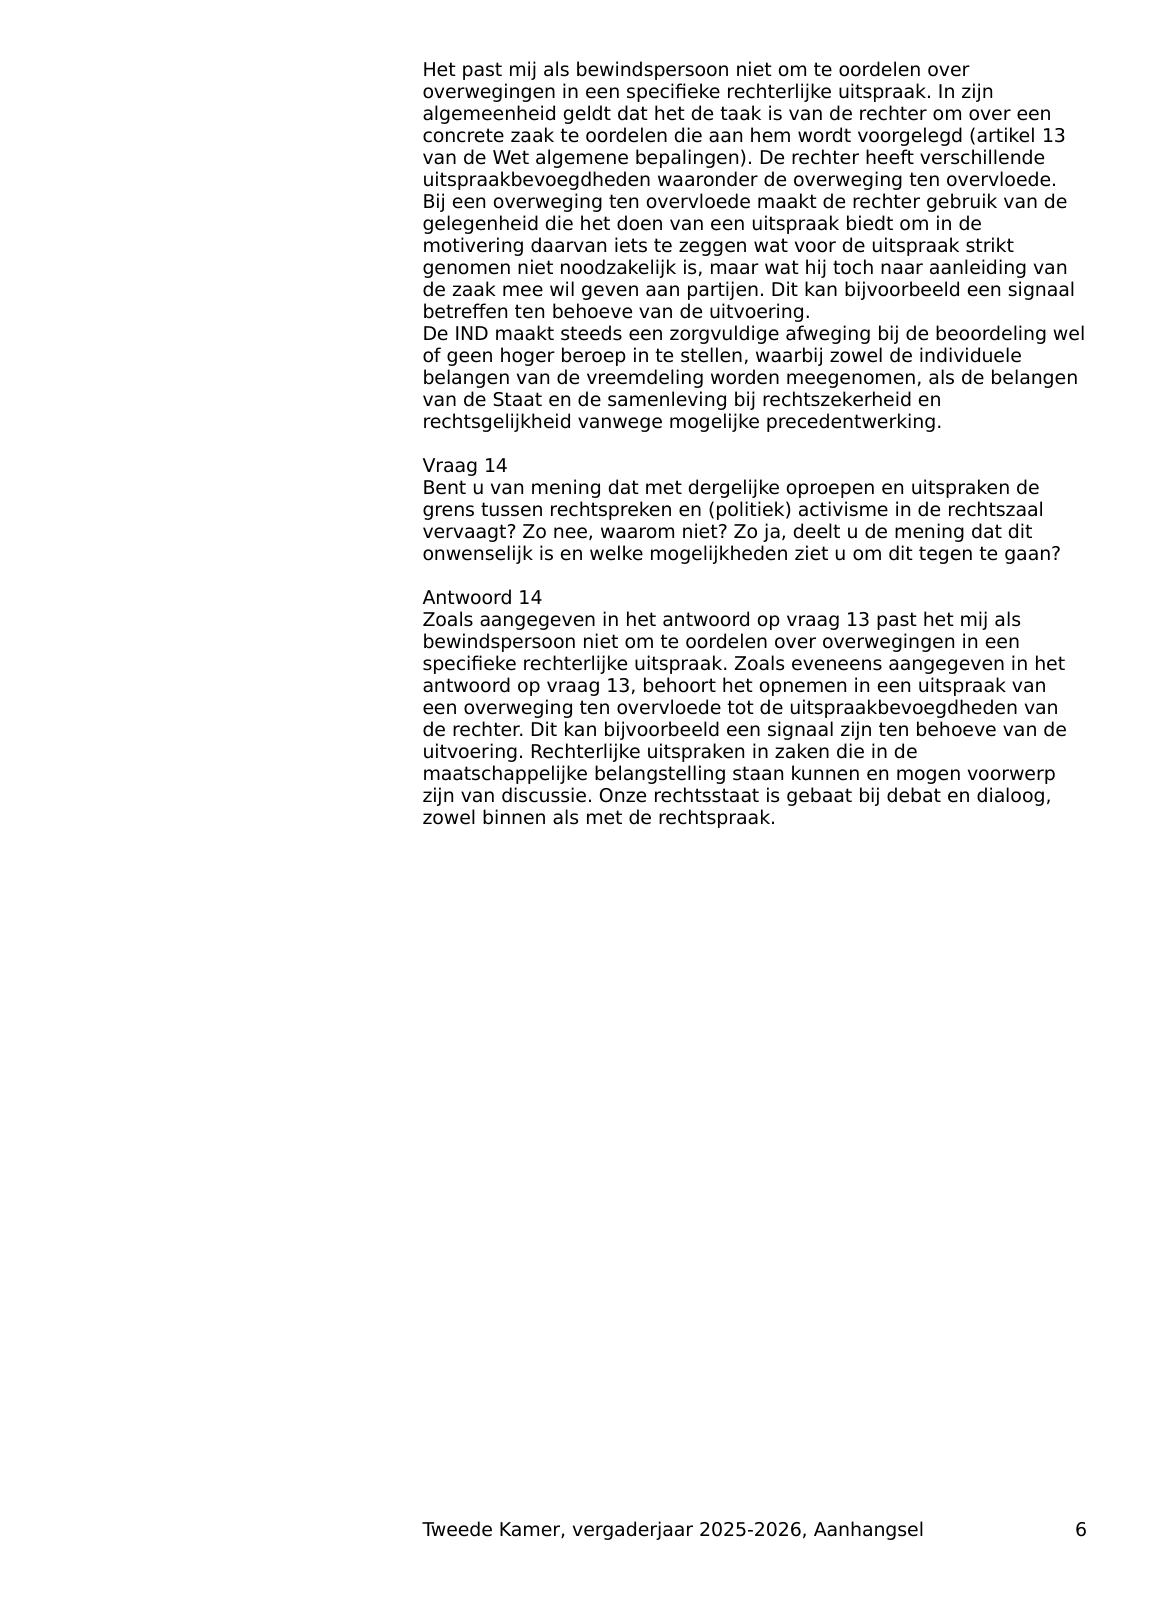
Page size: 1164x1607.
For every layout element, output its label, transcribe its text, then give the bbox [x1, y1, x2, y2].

text Antwoord 14 [422, 587, 1087, 609]
text Bent u van mening dat met dergelijke oproepen en uitspraken de grens tussen rechtspreken en (politiek) activisme in de rechtszaal vervaagt? Zo nee, waarom niet? Zo ja, deelt u de mening dat dit onwenselijk is en welke mogelijkheden ziet u om dit tegen te gaan? [422, 477, 1087, 565]
text Zoals aangegeven in het antwoord op vraag 13 past het mij als bewindspersoon niet om te oordelen over overwegingen in een specifieke rechterlijke uitspraak. Zoals eveneens aangegeven in het antwoord op vraag 13, behoort het opnemen in een uitspraak van een overweging ten overvloede tot de uitspraakbevoegdheden van de rechter. Dit kan bijvoorbeeld een signaal zijn ten behoeve van de uitvoering. Rechterlijke uitspraken in zaken die in de maatschappelijke belangstelling staan kunnen en mogen voorwerp zijn van discussie. Onze rechtsstaat is gebaat bij debat en dialoog, zowel binnen als met de rechtspraak. [422, 609, 1087, 829]
text Vraag 14 [422, 455, 1087, 477]
text De IND maakt steeds een zorgvuldige afweging bij de beoordeling wel of geen hoger beroep in te stellen, waarbij zowel de individuele belangen van de vreemdeling worden meegenomen, als de belangen van de Staat en de samenleving bij rechtszekerheid en rechtsgelijkheid vanwege mogelijke precedentwerking. [422, 323, 1087, 433]
text Het past mij als bewindspersoon niet om te oordelen over overwegingen in een specifieke rechterlijke uitspraak. In zijn algemeenheid geldt dat het de taak is van de rechter om over een concrete zaak te oordelen die aan hem wordt voorgelegd (artikel 13 van de Wet algemene bepalingen). De rechter heeft verschillende uitspraakbevoegdheden waaronder de overweging ten overvloede. Bij een overweging ten overvloede maakt de rechter gebruik van de gelegenheid die het doen van een uitspraak biedt om in de motivering daarvan iets te zeggen wat voor de uitspraak strikt genomen niet noodzakelijk is, maar wat hij toch naar aanleiding van de zaak mee wil geven aan partijen. Dit kan bijvoorbeeld een signaal betreffen ten behoeve van de uitvoering. [422, 59, 1087, 323]
